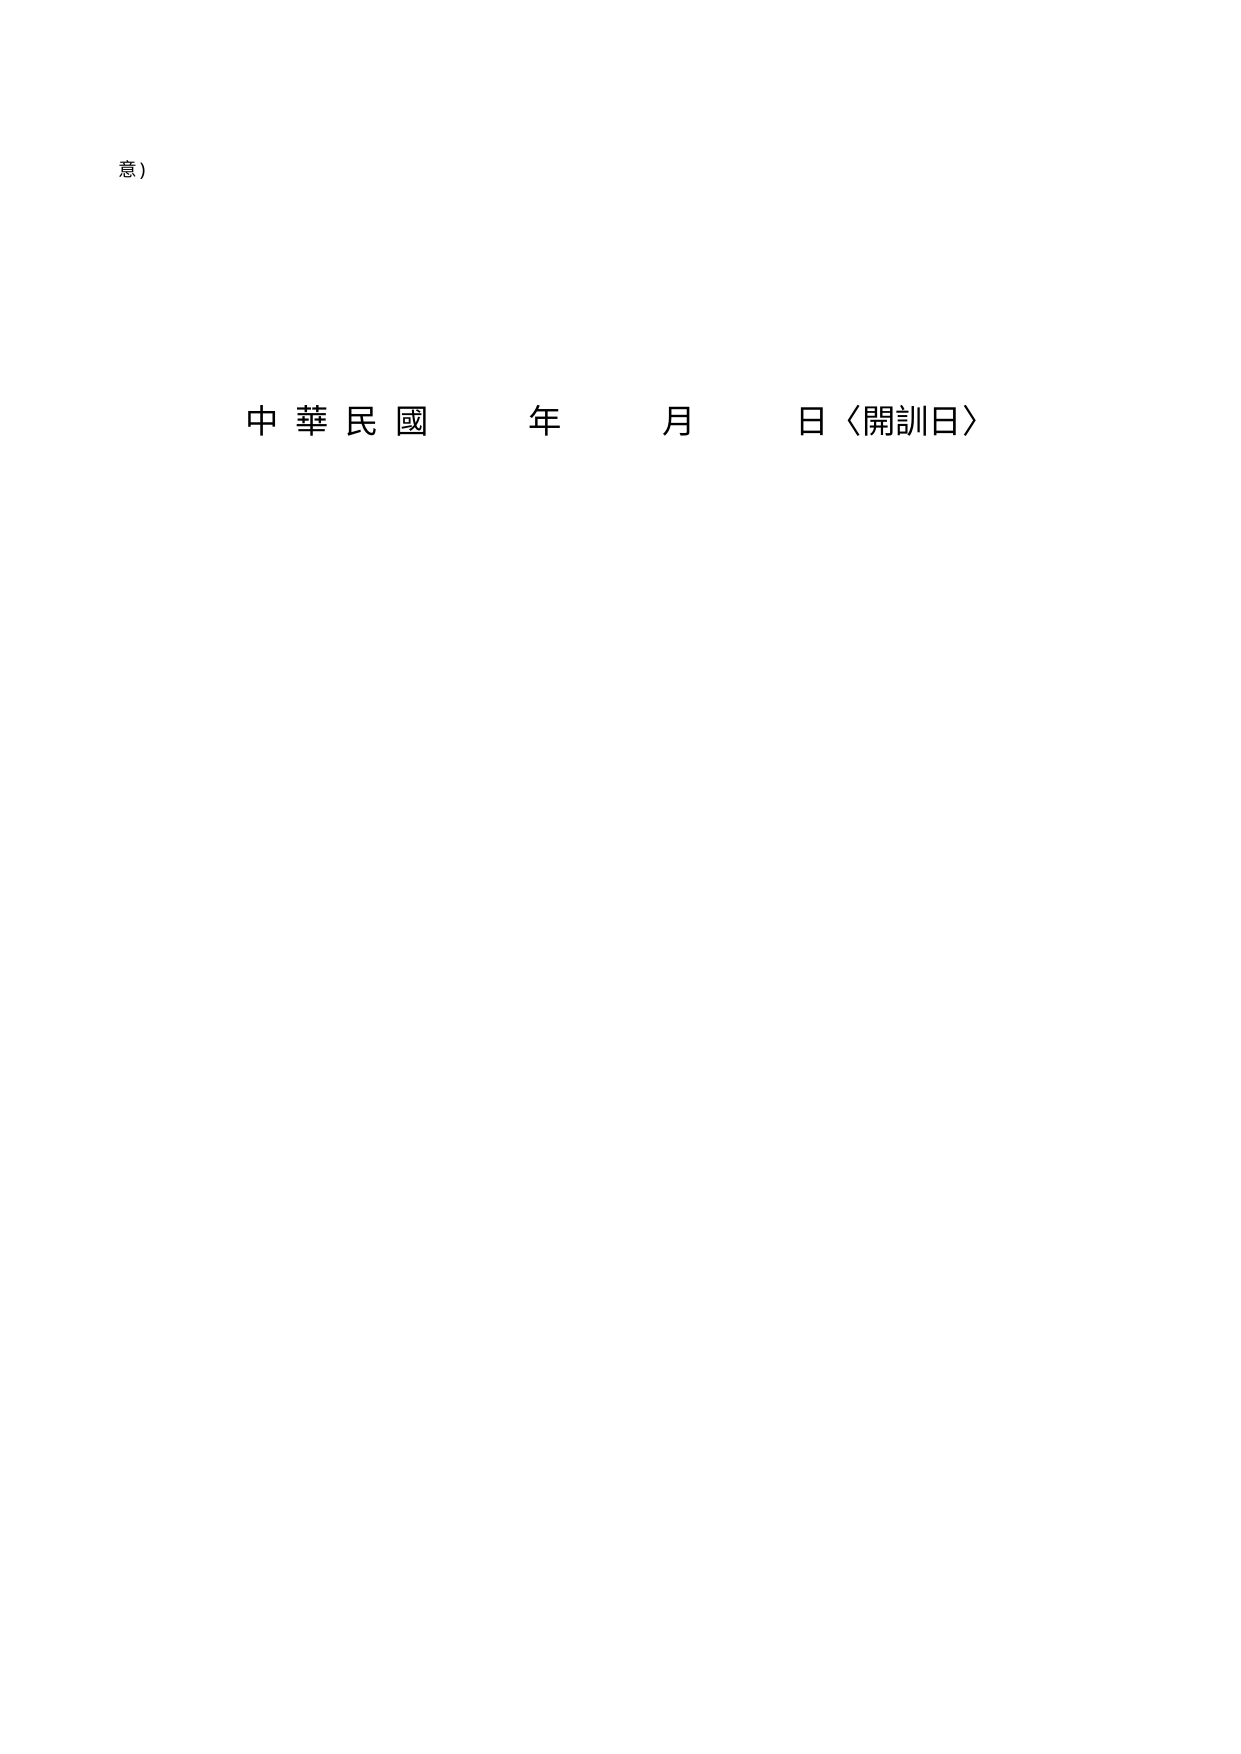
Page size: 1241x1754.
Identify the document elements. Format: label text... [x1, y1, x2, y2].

text 中 華 民 國 年 月 日〈開訓日〉 [118, 377, 1122, 439]
text 意) [118, 127, 1122, 189]
